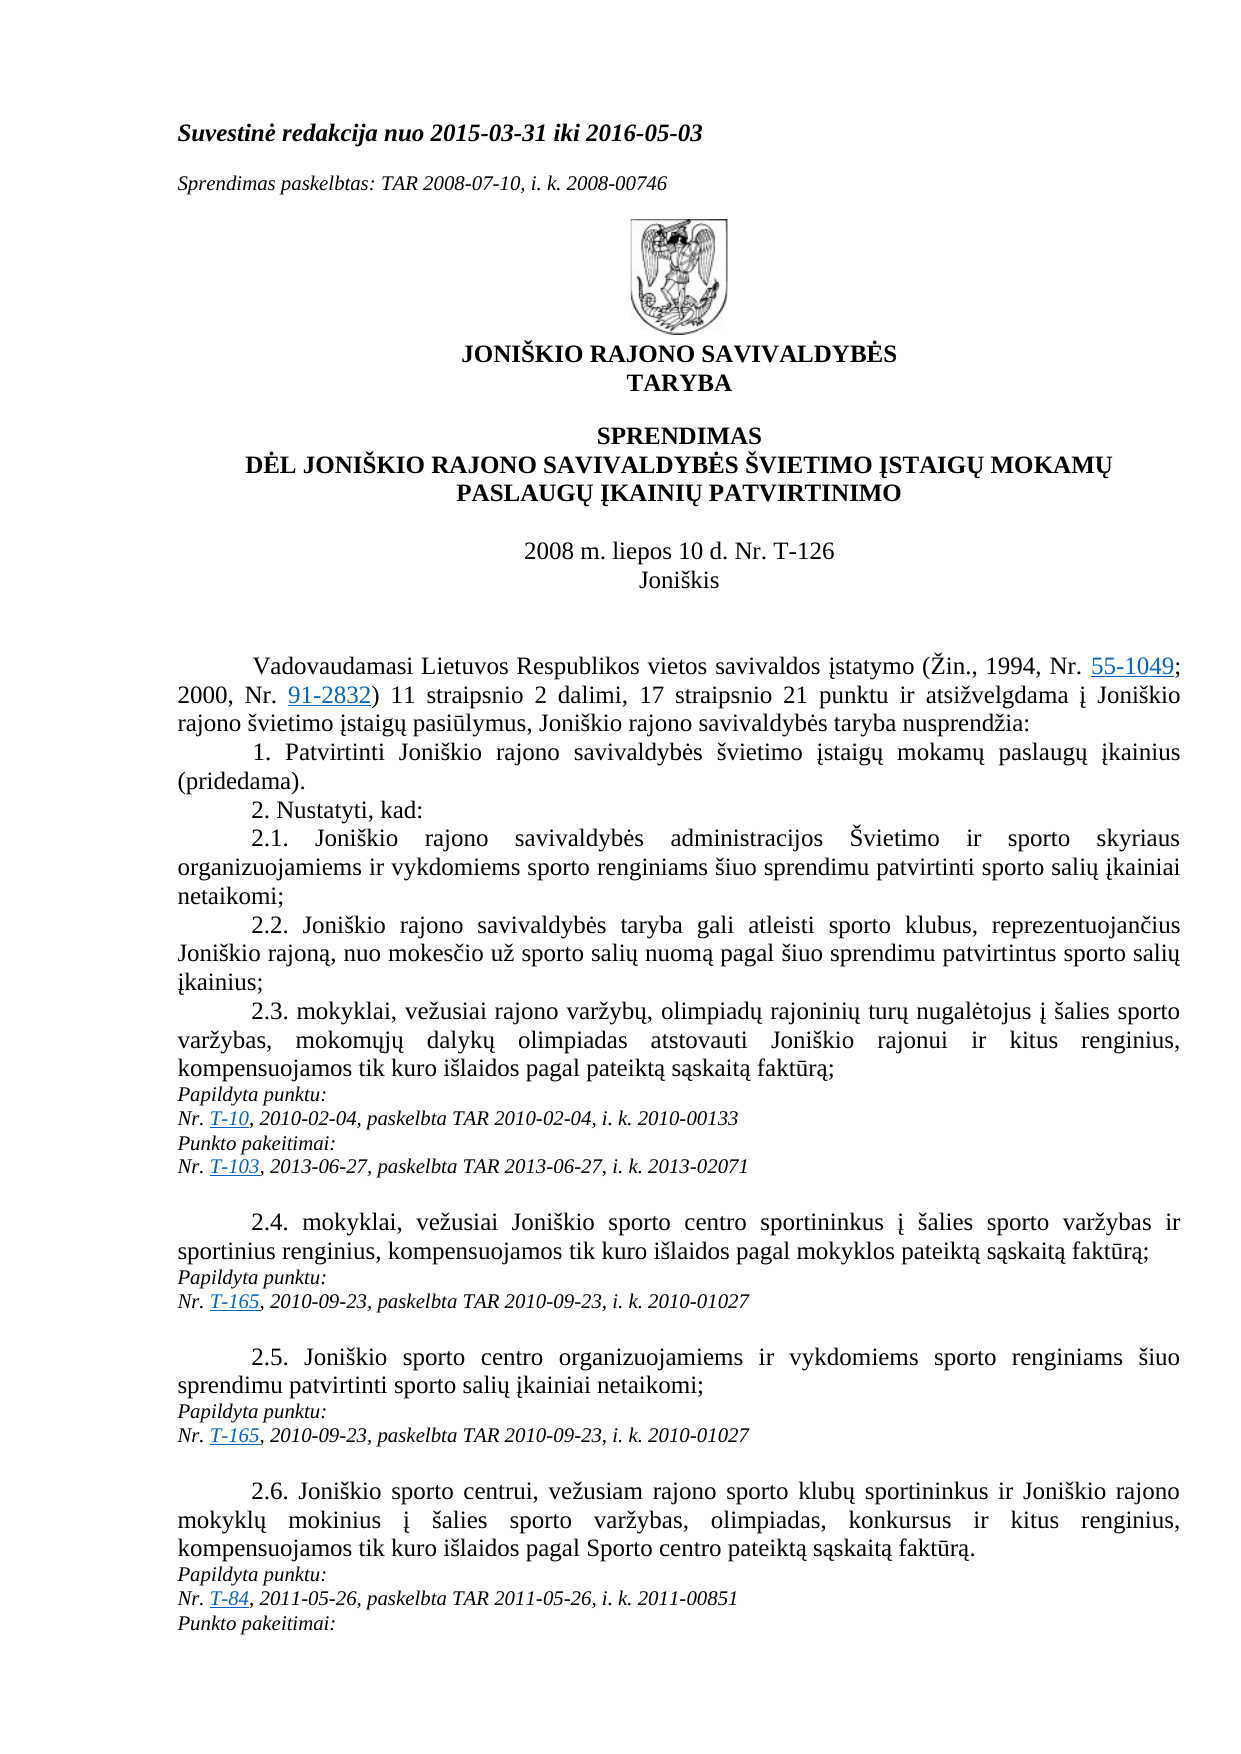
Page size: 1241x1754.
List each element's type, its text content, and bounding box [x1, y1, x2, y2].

text Sprendimas paskelbtas: TAR 2008-07-10, i. k. 2008-00746 [177, 171, 1181, 195]
text 2.4. mokyklai, vežusiai Joniškio sporto centro sportininkus į šalies sporto varžybas ir sportinius renginius, kompensuojamos tik kuro išlaidos pagal mokyklos pateiktą sąskaitą faktūrą; [177, 1207, 1181, 1265]
text Nr. T-165, 2010-09-23, paskelbta TAR 2010-09-23, i. k. 2010-01027 [177, 1289, 1181, 1313]
text 2.1. Joniškio rajono savivaldybės administracijos Švietimo ir sporto skyriaus organizuojamiems ir vykdomiems sporto renginiams šiuo sprendimu patvirtinti sporto salių įkainiai netaikomi; [177, 823, 1181, 910]
text Joniškis [177, 565, 1181, 593]
text Joniškio rajono savivaldybės TARYBA [177, 339, 1181, 397]
text 1. Patvirtinti Joniškio rajono savivaldybės švietimo įstaigų mokamų paslaugų įkainius (pridedama). [177, 737, 1181, 795]
text Papildyta punktu: [177, 1562, 1181, 1586]
text Vadovaudamasi Lietuvos Respublikos vietos savivaldos įstatymo (Žin., 1994, Nr. 55-1049; 2000, Nr. 91-2832) 11 straipsnio 2 dalimi, 17 straipsnio 21 punktu ir atsižvelgdama į Joniškio rajono švietimo įstaigų pasiūlymus, Joniškio rajono savivaldybės taryba nusprendžia: [177, 651, 1181, 737]
text Papildyta punktu: [177, 1082, 1181, 1106]
text Nr. T-103, 2013-06-27, paskelbta TAR 2013-06-27, i. k. 2013-02071 [177, 1154, 1181, 1178]
text Papildyta punktu: [177, 1399, 1181, 1423]
text SPRENDIMAS [177, 421, 1181, 450]
text 2.3. mokyklai, vežusiai rajono varžybų, olimpiadų rajoninių turų nugalėtojus į šalies sporto varžybas, mokomųjų dalykų olimpiadas atstovauti Joniškio rajonui ir kitus renginius, kompensuojamos tik kuro išlaidos pagal pateiktą sąskaitą faktūrą; [177, 996, 1181, 1082]
text Papildyta punktu: [177, 1265, 1181, 1289]
text 2008 m. liepos 10 d. Nr. T-126 [177, 536, 1181, 565]
text Punkto pakeitimai: [177, 1610, 1181, 1634]
text Nr. T-10, 2010-02-04, paskelbta TAR 2010-02-04, i. k. 2010-00133 [177, 1106, 1181, 1130]
text 2.2. Joniškio rajono savivaldybės taryba gali atleisti sporto klubus, reprezentuojančius Joniškio rajoną, nuo mokesčio už sporto salių nuomą pagal šiuo sprendimu patvirtintus sporto salių įkainius; [177, 910, 1181, 996]
text Punkto pakeitimai: [177, 1130, 1181, 1154]
text 2.5. Joniškio sporto centro organizuojamiems ir vykdomiems sporto renginiams šiuo sprendimu patvirtinti sporto salių įkainiai netaikomi; [177, 1342, 1181, 1399]
text 2.6. Joniškio sporto centrui, vežusiam rajono sporto klubų sportininkus ir Joniškio rajono mokyklų mokinius į šalies sporto varžybas, olimpiadas, konkursus ir kitus renginius, kompensuojamos tik kuro išlaidos pagal Sporto centro pateiktą sąskaitą faktūrą. [177, 1476, 1181, 1562]
text Nr. T-165, 2010-09-23, paskelbta TAR 2010-09-23, i. k. 2010-01027 [177, 1423, 1181, 1447]
text dėl joniškio rajono savivaldybės švietimo įstaigų mokamų paslaugų įkainių patvirtinimo [177, 450, 1181, 507]
text Suvestinė redakcija nuo 2015-03-31 iki 2016-05-03 [177, 118, 1181, 147]
text 2. Nustatyti, kad: [177, 795, 1181, 823]
text Nr. T-84, 2011-05-26, paskelbta TAR 2011-05-26, i. k. 2011-00851 [177, 1586, 1181, 1610]
